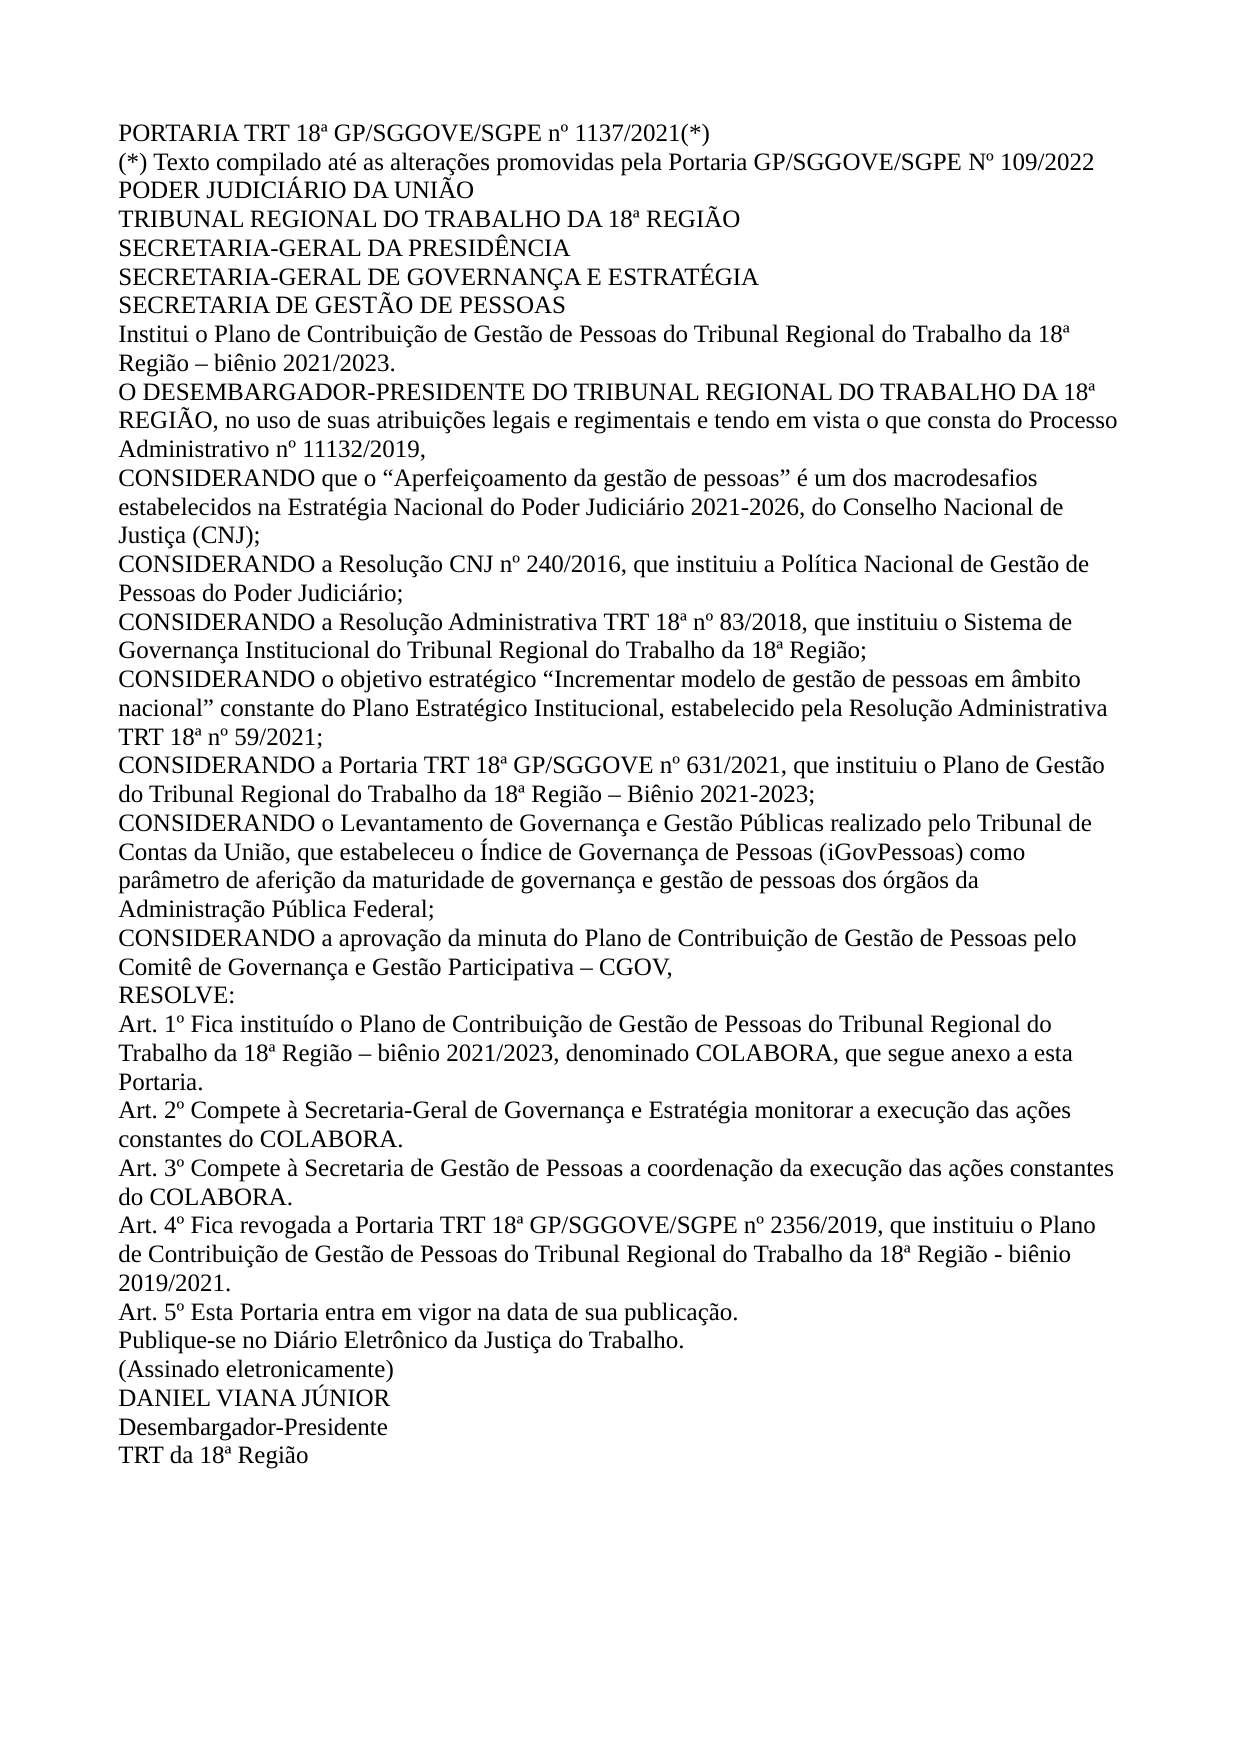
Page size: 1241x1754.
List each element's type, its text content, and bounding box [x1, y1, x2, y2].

text PORTARIA TRT 18ª GP/SGGOVE/SGPE nº 1137/2021(*) (*) Texto compilado até as alterações promovidas pela Portaria GP/SGGOVE/SGPE Nº 109/2022 [118, 118, 1122, 176]
text PODER JUDICIÁRIO DA UNIÃO TRIBUNAL REGIONAL DO TRABALHO DA 18ª REGIÃO SECRETARIA-GERAL DA PRESIDÊNCIA SECRETARIA-GERAL DE GOVERNANÇA E ESTRATÉGIA SECRETARIA DE GESTÃO DE PESSOAS Institui o Plano de Contribuição de Gestão de Pessoas do Tribunal Regional do Trabalho da 18ª Região – biênio 2021/2023. O DESEMBARGADOR-PRESIDENTE DO TRIBUNAL REGIONAL DO TRABALHO DA 18ª REGIÃO, no uso de suas atribuições legais e regimentais e tendo em vista o que consta do Processo Administrativo nº 11132/2019, CONSIDERANDO que o “Aperfeiçoamento da gestão de pessoas” é um dos macrodesafios estabelecidos na Estratégia Nacional do Poder Judiciário 2021-2026, do Conselho Nacional de Justiça (CNJ); CONSIDERANDO a Resolução CNJ nº 240/2016, que instituiu a Política Nacional de Gestão de Pessoas do Poder Judiciário; CONSIDERANDO a Resolução Administrativa TRT 18ª nº 83/2018, que instituiu o Sistema de Governança Institucional do Tribunal Regional do Trabalho da 18ª Região; CONSIDERANDO o objetivo estratégico “Incrementar modelo de gestão de pessoas em âmbito nacional” constante do Plano Estratégico Institucional, estabelecido pela Resolução Administrativa TRT 18ª nº 59/2021; CONSIDERANDO a Portaria TRT 18ª GP/SGGOVE nº 631/2021, que instituiu o Plano de Gestão do Tribunal Regional do Trabalho da 18ª Região – Biênio 2021-2023; CONSIDERANDO o Levantamento de Governança e Gestão Públicas realizado pelo Tribunal de Contas da União, que estabeleceu o Índice de Governança de Pessoas (iGovPessoas) como parâmetro de aferição da maturidade de governança e gestão de pessoas dos órgãos da Administração Pública Federal; CONSIDERANDO a aprovação da minuta do Plano de Contribuição de Gestão de Pessoas pelo Comitê de Governança e Gestão Participativa – CGOV, [118, 176, 1122, 981]
text RESOLVE: Art. 1º Fica instituído o Plano de Contribuição de Gestão de Pessoas do Tribunal Regional do Trabalho da 18ª Região – biênio 2021/2023, denominado COLABORA, que segue anexo a esta Portaria. Art. 2º Compete à Secretaria-Geral de Governança e Estratégia monitorar a execução das ações constantes do COLABORA. Art. 3º Compete à Secretaria de Gestão de Pessoas a coordenação da execução das ações constantes do COLABORA. Art. 4º Fica revogada a Portaria TRT 18ª GP/SGGOVE/SGPE nº 2356/2019, que instituiu o Plano de Contribuição de Gestão de Pessoas do Tribunal Regional do Trabalho da 18ª Região - biênio 2019/2021. Art. 5º Esta Portaria entra em vigor na data de sua publicação. Publique-se no Diário Eletrônico da Justiça do Trabalho. (Assinado eletronicamente) DANIEL VIANA JÚNIOR Desembargador-Presidente TRT da 18ª Região [118, 981, 1122, 1469]
